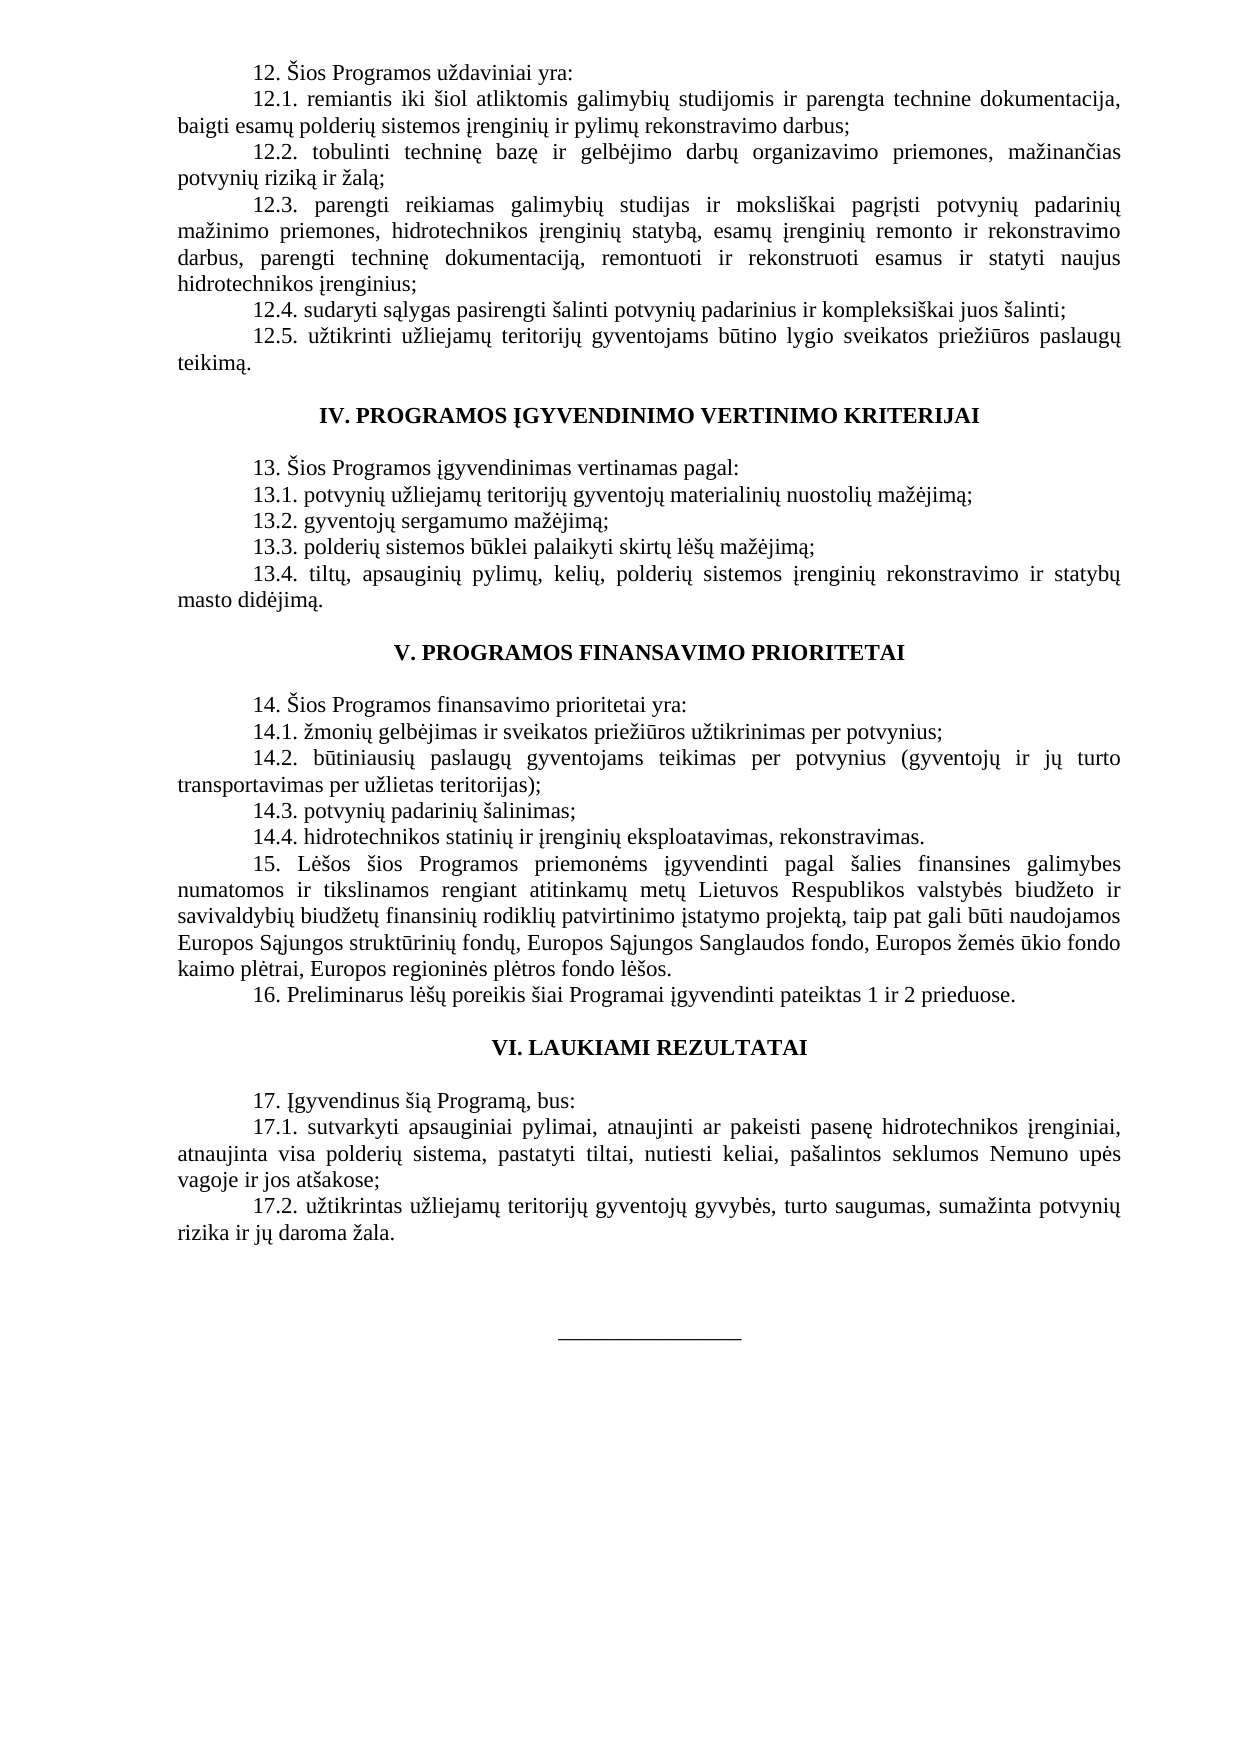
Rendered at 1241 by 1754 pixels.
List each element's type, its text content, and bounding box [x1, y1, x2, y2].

text IV. PROGRAMOS ĮGYVENDINIMO VERTINIMO KRITERIJAI [177, 402, 1122, 428]
text 14.4. hidrotechnikos statinių ir įrenginių eksploatavimas, rekonstravimas. [177, 823, 1122, 850]
text VI. LAUKIAMI REZULTATAI [177, 1034, 1122, 1061]
text 14.1. žmonių gelbėjimas ir sveikatos priežiūros užtikrinimas per potvynius; [177, 718, 1122, 744]
text 17.2. užtikrintas užliejamų teritorijų gyventojų gyvybės, turto saugumas, sumažinta potvynių rizika ir jų daroma žala. [177, 1192, 1122, 1245]
text 12.1. remiantis iki šiol atliktomis galimybių studijomis ir parengta technine dokumentacija, baigti esamų polderių sistemos įrenginių ir pylimų rekonstravimo darbus; [177, 85, 1122, 138]
text 14.2. būtiniausių paslaugų gyventojams teikimas per potvynius (gyventojų ir jų turto transportavimas per užlietas teritorijas); [177, 744, 1122, 797]
text 12.3. parengti reikiamas galimybių studijas ir moksliškai pagrįsti potvynių padarinių mažinimo priemones, hidrotechnikos įrenginių statybą, esamų įrenginių remonto ir rekonstravimo darbus, parengti techninę dokumentaciją, remontuoti ir rekonstruoti esamus ir statyti naujus hidrotechnikos įrenginius; [177, 191, 1122, 296]
text 12.5. užtikrinti užliejamų teritorijų gyventojams būtino lygio sveikatos priežiūros paslaugų teikimą. [177, 323, 1122, 375]
text 14.3. potvynių padarinių šalinimas; [177, 797, 1122, 823]
text 17. Įgyvendinus šią Programą, bus: [177, 1087, 1122, 1113]
text V. PROGRAMOS FINANSAVIMO PRIORITETAI [177, 639, 1122, 665]
text 12.4. sudaryti sąlygas pasirengti šalinti potvynių padarinius ir kompleksiškai juos šalinti; [177, 296, 1122, 323]
text 13. Šios Programos įgyvendinimas vertinamas pagal: [177, 454, 1122, 481]
text 15. Lėšos šios Programos priemonėms įgyvendinti pagal šalies finansines galimybes numatomos ir tikslinamos rengiant atitinkamų metų Lietuvos Respublikos valstybės biudžeto ir savivaldybių biudžetų finansinių rodiklių patvirtinimo įstatymo projektą, taip pat gali būti naudojamos Europos Sąjungos struktūrinių fondų, Europos Sąjungos Sanglaudos fondo, Europos žemės ūkio fondo kaimo plėtrai, Europos regioninės plėtros fondo lėšos. [177, 850, 1122, 981]
text 13.2. gyventojų sergamumo mažėjimą; [177, 507, 1122, 533]
text 13.1. potvynių užliejamų teritorijų gyventojų materialinių nuostolių mažėjimą; [177, 481, 1122, 507]
text 14. Šios Programos finansavimo prioritetai yra: [177, 692, 1122, 718]
text 17.1. sutvarkyti apsauginiai pylimai, atnaujinti ar pakeisti pasenę hidrotechnikos įrenginiai, atnaujinta visa polderių sistema, pastatyti tiltai, nutiesti keliai, pašalintos seklumos Nemuno upės vagoje ir jos atšakose; [177, 1113, 1122, 1192]
text 12.2. tobulinti techninę bazę ir gelbėjimo darbų organizavimo priemones, mažinančias potvynių riziką ir žalą; [177, 138, 1122, 191]
text 13.3. polderių sistemos būklei palaikyti skirtų lėšų mažėjimą; [177, 533, 1122, 560]
text 13.4. tiltų, apsauginių pylimų, kelių, polderių sistemos įrenginių rekonstravimo ir statybų masto didėjimą. [177, 560, 1122, 612]
text 12. Šios Programos uždaviniai yra: [177, 59, 1122, 85]
text –––––––––––––––– [177, 1324, 1122, 1350]
text 16. Preliminarus lėšų poreikis šiai Programai įgyvendinti pateiktas 1 ir 2 prieduose. [177, 981, 1122, 1008]
